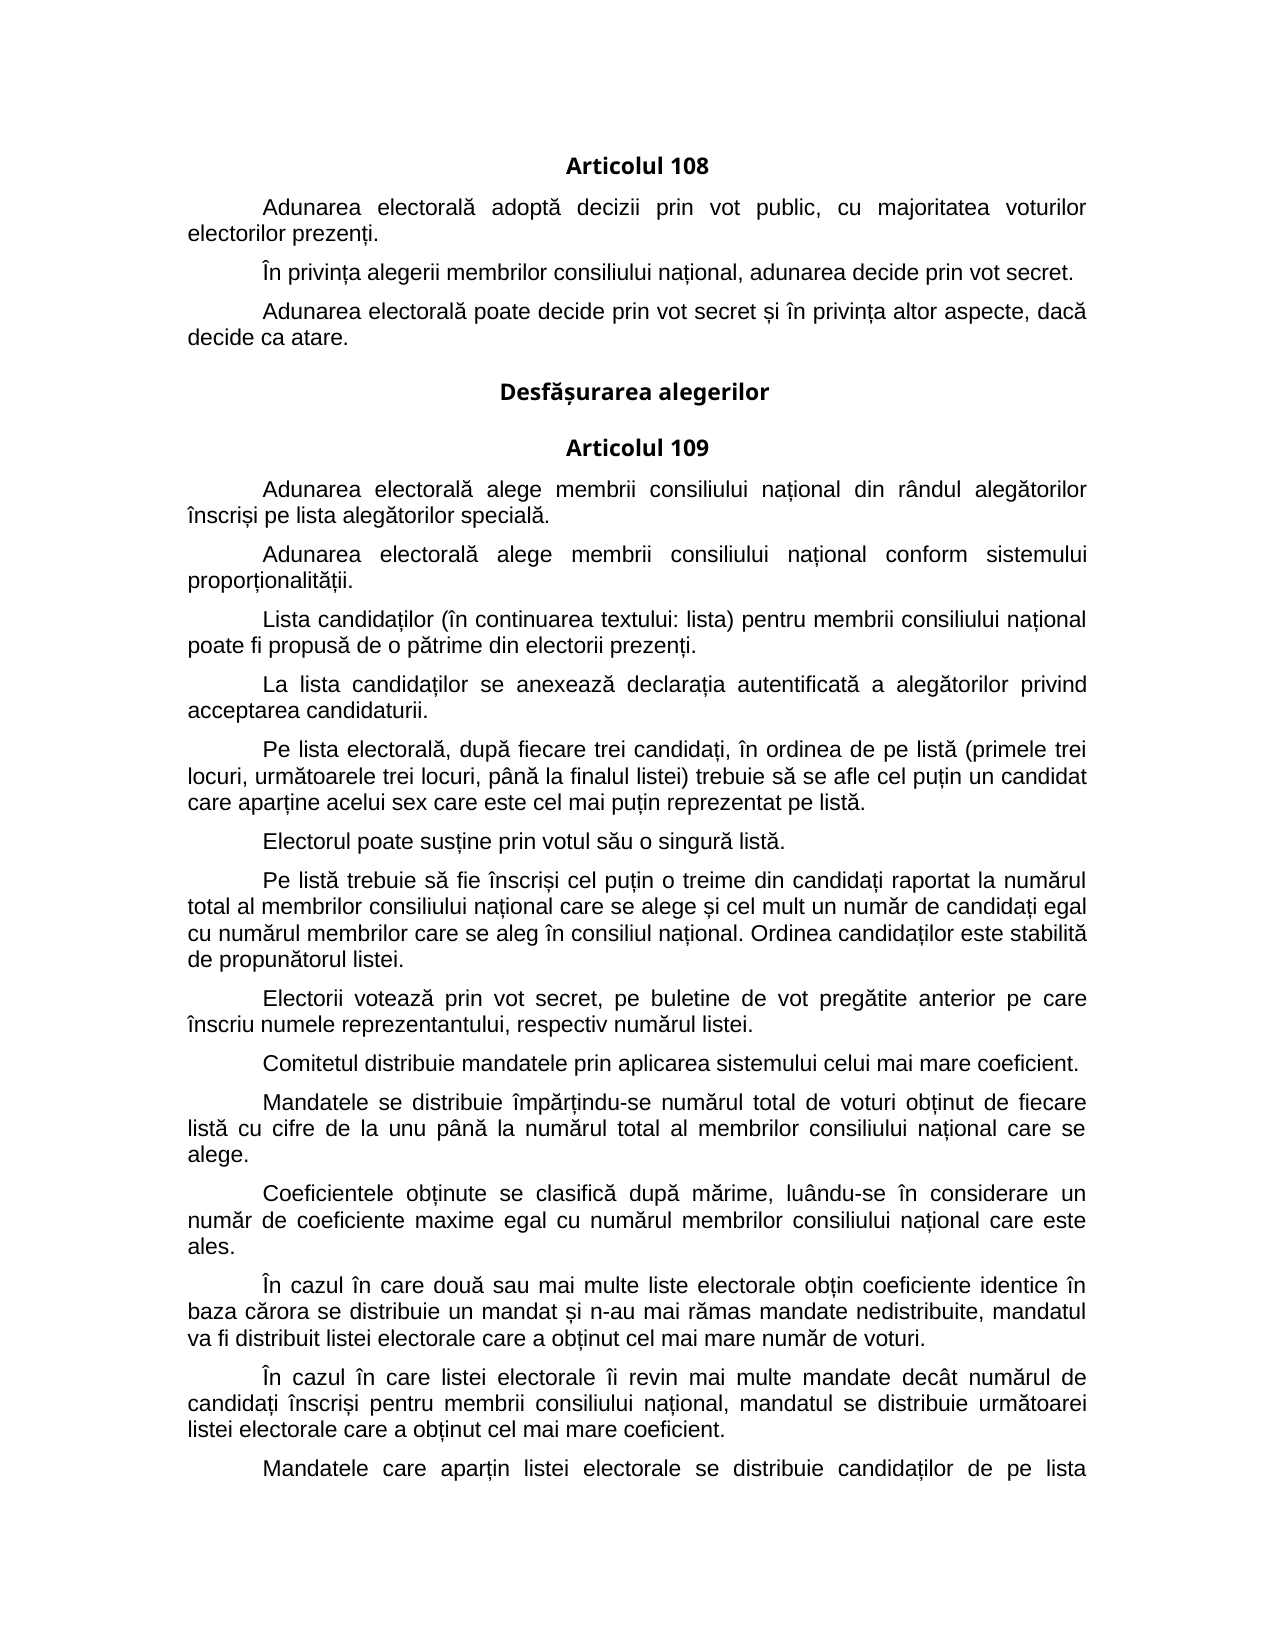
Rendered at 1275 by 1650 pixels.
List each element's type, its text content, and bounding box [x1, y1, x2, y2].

text Coeficientele obținute se clasifică după mărime, luându-se în considerare un număr de coeficiente maxime egal cu numărul membrilor consiliului național care este ales. [187, 1180, 1087, 1259]
text Articolul 108 [262, 150, 1012, 181]
text Adunarea electorală poate decide prin vot secret și în privința altor aspecte, dacă decide ca atare. [187, 298, 1087, 351]
text Electorii votează prin vot secret, pe buletine de vot pregătite anterior pe care înscriu numele reprezentantului, respectiv numărul listei. [187, 985, 1087, 1037]
text Electorul poate susține prin votul său o singură listă. [187, 828, 1087, 854]
text În privința alegerii membrilor consiliului național, adunarea decide prin vot secret. [187, 259, 1087, 285]
text Desfășurarea alegerilor [262, 376, 1012, 407]
text Articolul 109 [262, 432, 1012, 463]
text Adunarea electorală alege membrii consiliului național din rândul alegătorilor înscriși pe lista alegătorilor specială. [187, 476, 1087, 528]
text Mandatele se distribuie împărțindu-se numărul total de voturi obținut de fiecare listă cu cifre de la unu până la numărul total al membrilor consiliului național care se alege. [187, 1089, 1087, 1168]
text În cazul în care listei electorale îi revin mai multe mandate decât numărul de candidați înscriși pentru membrii consiliului național, mandatul se distribuie următoarei listei electorale care a obținut cel mai mare coeficient. [187, 1363, 1087, 1442]
text Mandatele care aparțin listei electorale se distribuie candidaților de pe lista [187, 1455, 1087, 1481]
text La lista candidaților se anexează declarația autentificată a alegătorilor privind acceptarea candidaturii. [187, 671, 1087, 724]
text Pe lista electorală, după fiecare trei candidați, în ordinea de pe listă (primele trei locuri, următoarele trei locuri, până la finalul listei) trebuie să se afle cel puțin un candidat care aparține acelui sex care este cel mai puțin reprezentat pe listă. [187, 736, 1087, 815]
text Comitetul distribuie mandatele prin aplicarea sistemului celui mai mare coeficient. [187, 1050, 1087, 1076]
text Lista candidaților (în continuarea textului: lista) pentru membrii consiliului național poate fi propusă de o pătrime din electorii prezenți. [187, 606, 1087, 659]
text Pe listă trebuie să fie înscriși cel puțin o treime din candidați raportat la numărul total al membrilor consiliului național care se alege și cel mult un număr de candidați egal cu numărul membrilor care se aleg în consiliul național. Ordinea candidaților este stabilită de propunătorul listei. [187, 867, 1087, 972]
text În cazul în care două sau mai multe liste electorale obțin coeficiente identice în baza cărora se distribuie un mandat și n-au mai rămas mandate nedistribuite, mandatul va fi distribuit listei electorale care a obținut cel mai mare număr de voturi. [187, 1272, 1087, 1351]
text Adunarea electorală adoptă decizii prin vot public, cu majoritatea voturilor electorilor prezenți. [187, 194, 1087, 246]
text Adunarea electorală alege membrii consiliului național conform sistemului proporționalității. [187, 541, 1087, 593]
